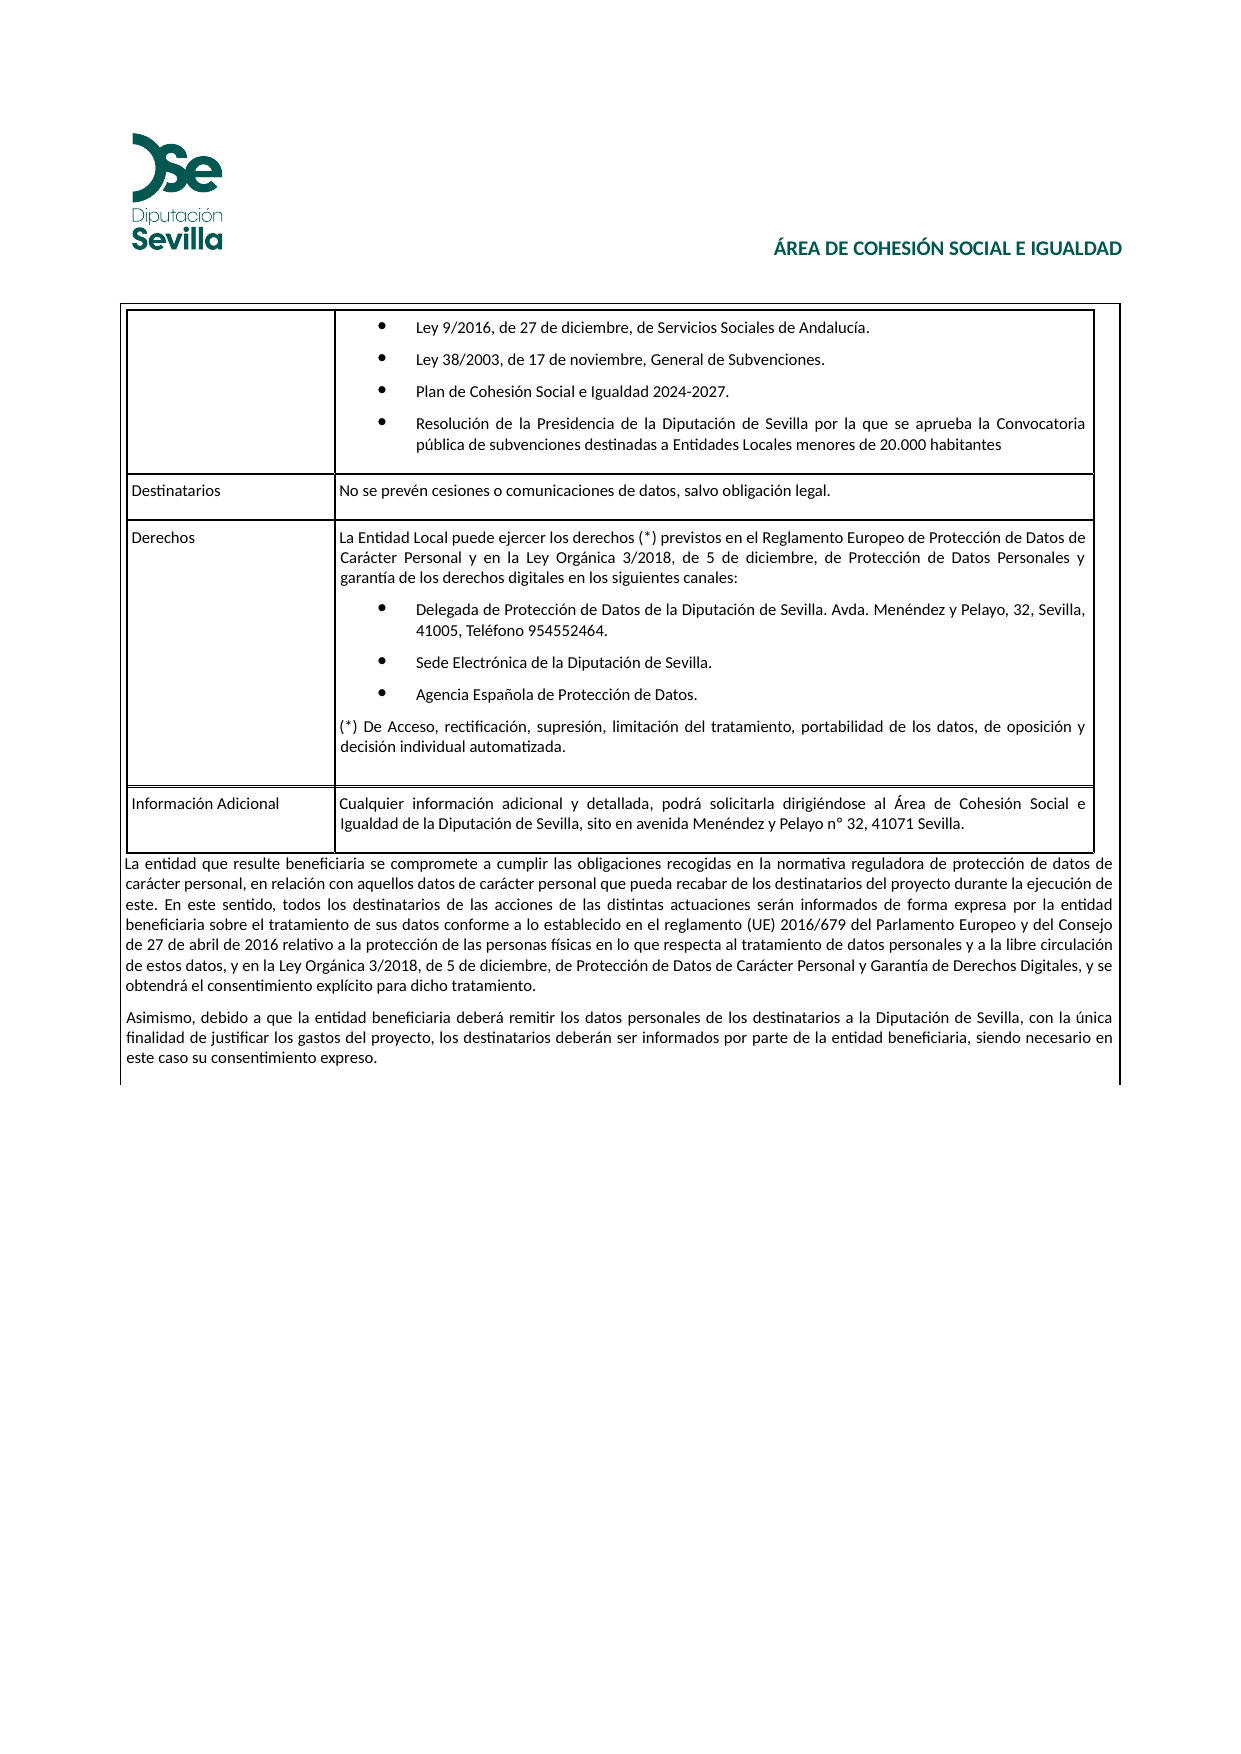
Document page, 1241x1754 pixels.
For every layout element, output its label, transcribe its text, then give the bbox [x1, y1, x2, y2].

table_cell La Entidad Local puede ejercer los derechos (*) previstos en el Reglamento Europeo de Protección de Datos de Carácter Personal y en la Ley Orgánica 3/2018, de 5 de diciembre, de Protección de Datos Personales y garantía de los derechos digitales en los siguientes canales: Delegada de Protección de Datos de la Diputación de Sevilla. Avda. Menéndez y Pelayo, 32, Sevilla, 41005, Teléfono 954552464. Sede Electrónica de la Diputación de Sevilla. Agencia Española de Protección de Datos. (*) De Acceso, rectificación, supresión, limitación del tratamiento, portabilidad de los datos, de oposición y decisión individual automatizada. [336, 521, 1093, 785]
table_header La entidad que resulte beneficiaria se compromete a cumplir las obligaciones recogidas en la normativa reguladora de protección de datos de carácter personal, en relación con aquellos datos de carácter personal que pueda recabar de los destinatarios del proyecto durante la ejecución de este. En este sentido, todos los destinatarios de las acciones de las distintas actuaciones serán informados de forma expresa por la entidad beneficiaria sobre el tratamiento de sus datos conforme a lo establecido en el reglamento (UE) 2016/679 del Parlamento Europeo y del Consejo de 27 de abril de 2016 relativo a la protección de las personas físicas en lo que respecta al tratamiento de datos personales y a la libre circulación de estos datos, y en la Ley Orgánica 3/2018, de 5 de diciembre, de Protección de Datos de Carácter Personal y Garantía de Derechos Digitales, y se obtendrá el consentimiento explícito para dicho tratamiento. Asimismo, debido a que la entidad beneficiaria deberá remitir los datos personales de los destinatarios a la Diputación de Sevilla, con la única finalidad de justificar los gastos del proyecto, los destinatarios deberán ser informados por parte de la entidad beneficiaria, siendo necesario en este caso su consentimiento expreso. [121, 304, 1119, 1085]
table_cell Derechos [128, 521, 334, 785]
picture [120, 121, 234, 262]
table_cell Cualquier información adicional y detallada, podrá solicitarla dirigiéndose al Área de Cohesión Social e Igualdad de la Diputación de Sevilla, sito en avenida Menéndez y Pelayo nº 32, 41071 Sevilla. [336, 788, 1093, 852]
table_cell [128, 311, 334, 472]
table_cell Destinatarios [128, 475, 334, 519]
table_cell RGPD art. 6.1.c) el tratamiento es necesario para el cumplimiento de una obligación legal aplicable al responsable de tratamiento. Ley 9/2016, de 27 de diciembre, de Servicios Sociales de Andalucía. Ley 38/2003, de 17 de noviembre, General de Subvenciones. Plan de Cohesión Social e Igualdad 2024-2027. Resolución de la Presidencia de la Diputación de Sevilla por la que se aprueba la Convocatoria pública de subvenciones destinadas a Entidades Locales menores de 20.000 habitantes [336, 311, 1093, 472]
table_cell No se prevén cesiones o comunicaciones de datos, salvo obligación legal. [336, 475, 1093, 519]
table_cell Información Adicional [128, 788, 334, 852]
